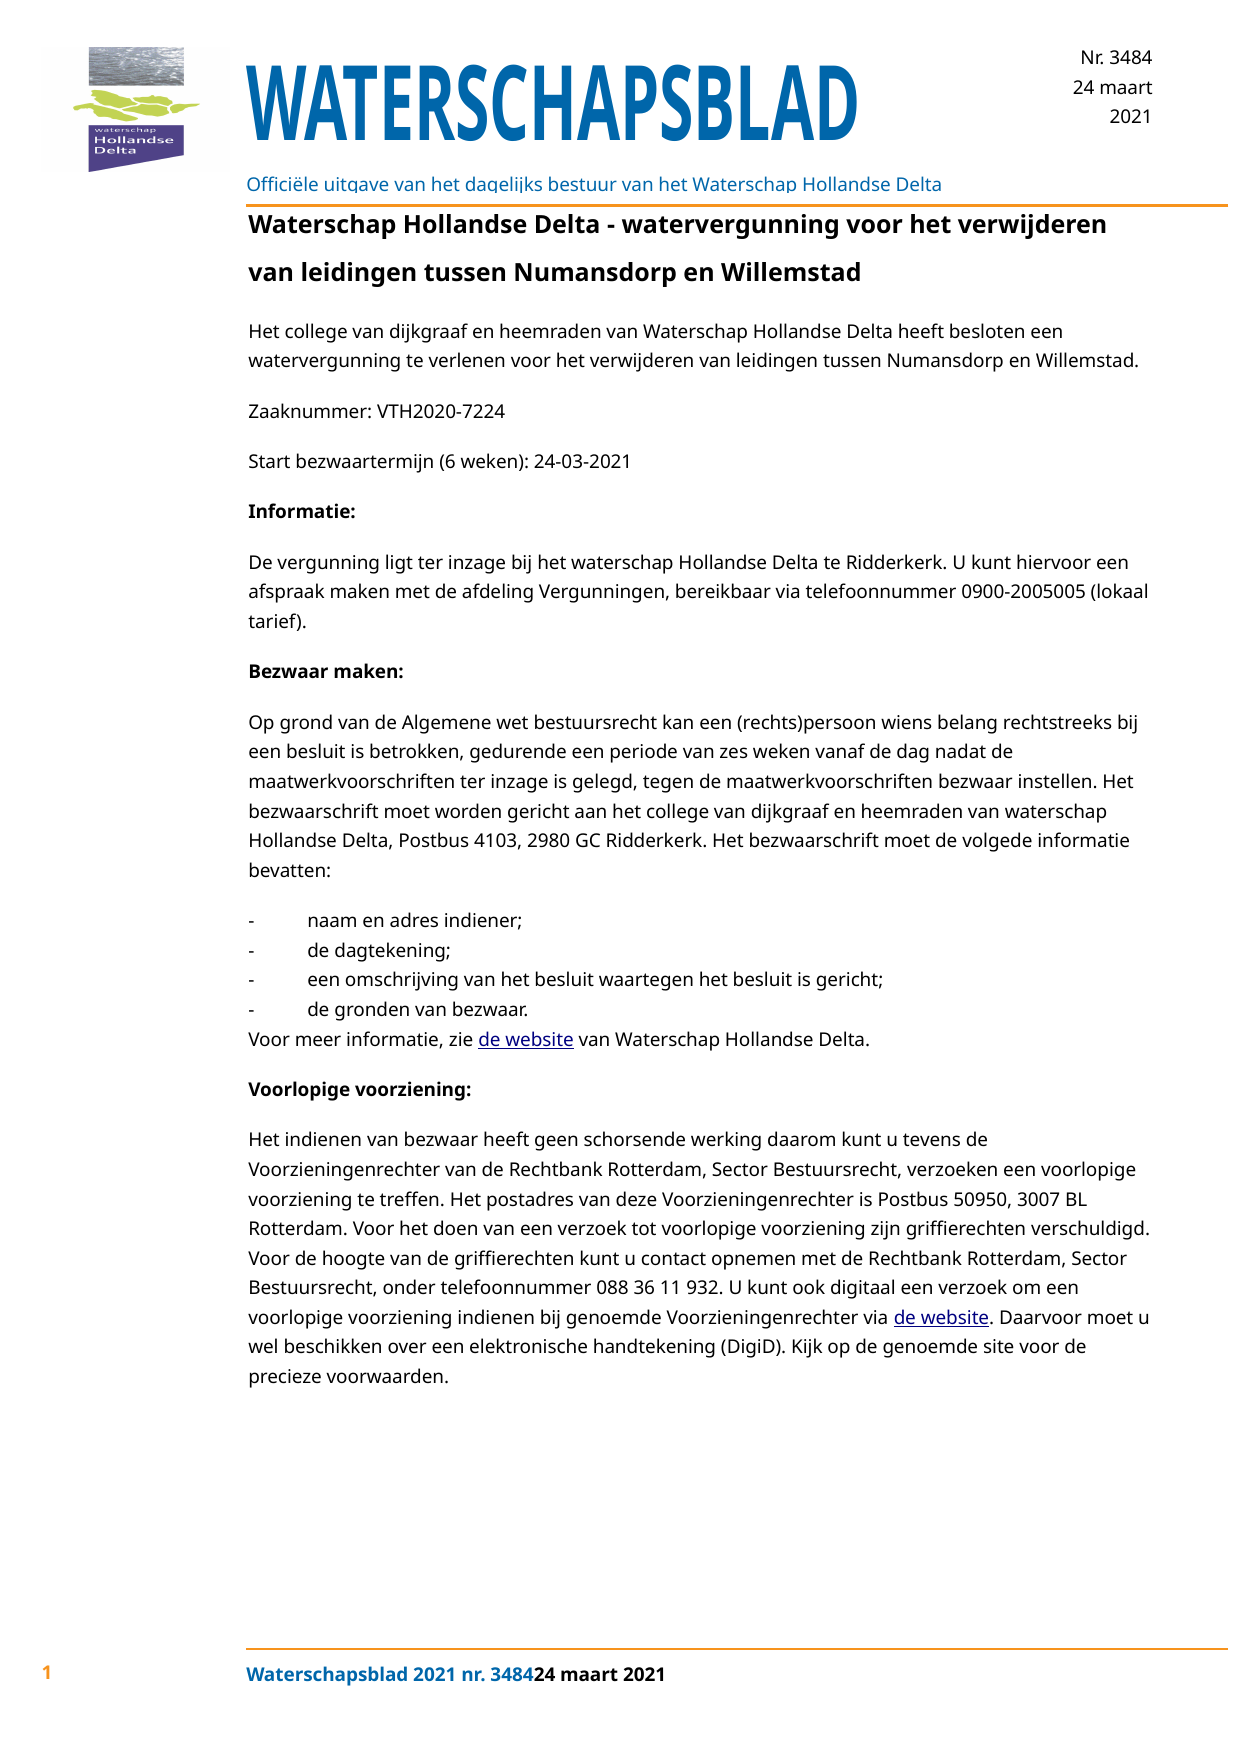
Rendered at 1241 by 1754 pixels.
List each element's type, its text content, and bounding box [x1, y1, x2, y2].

text Voorlopige voorziening: [248, 1076, 1152, 1102]
text Start bezwaartermijn (6 weken): 24-03-2021 [248, 448, 1152, 474]
text Zaaknummer: VTH2020-7224 [248, 398, 1152, 424]
text Voor meer informatie, zie de website van Waterschap Hollandse Delta. [248, 1026, 1152, 1052]
text Waterschap Hollandse Delta - watervergunning voor het verwijderen van leidingen tussen Numansdorp en Willemstad [248, 207, 1152, 288]
text Op grond van de Algemene wet bestuursrecht kan een (rechts)persoon wiens belang rechtstreeks bij een besluit is betrokken, gedurende een periode van zes weken vanaf de dag nadat de maatwerkvoorschriften ter inzage is gelegd, tegen de maatwerkvoorschriften bezwaar instellen. Het bezwaarschrift moet worden gericht aan het college van dijkgraaf en heemraden van waterschap Hollandse Delta, Postbus 4103, 2980 GC Ridderkerk. Het bezwaarschrift moet de volgede informatie bevatten: [248, 709, 1152, 883]
text Het indienen van bezwaar heeft geen schorsende werking daarom kunt u tevens de Voorzieningenrechter van de Rechtbank Rotterdam, Sector Bestuursrecht, verzoeken een voorlopige voorziening te treffen. Het postadres van deze Voorzieningenrechter is Postbus 50950, 3007 BL Rotterdam. Voor het doen van een verzoek tot voorlopige voorziening zijn griffierechten verschuldigd. Voor de hoogte van de griffierechten kunt u contact opnemen met de Rechtbank Rotterdam, Sector Bestuursrecht, onder telefoonnummer 088 36 11 932. U kunt ook digitaal een verzoek om een voorlopige voorziening indienen bij genoemde Voorzieningenrechter via de website. Daarvoor moet u wel beschikken over een elektronische handtekening (DigiD). Kijk op de genoemde site voor de precieze voorwaarden. [248, 1127, 1152, 1389]
text De vergunning ligt ter inzage bij het waterschap Hollandse Delta te Ridderkerk. U kunt hiervoor een afspraak maken met de afdeling Vergunningen, bereikbaar via telefoonnummer 0900-2005005 (lokaal tarief). [248, 549, 1152, 634]
text Het college van dijkgraaf en heemraden van Waterschap Hollandse Delta heeft besloten een watervergunning te verlenen voor het verwijderen van leidingen tussen Numansdorp en Willemstad. [248, 318, 1152, 373]
text Informatie: [248, 499, 1152, 524]
text Bezwaar maken: [248, 659, 1152, 684]
picture [41, 47, 231, 172]
list de dagtekening; [248, 937, 1152, 963]
list de gronden van bezwaar. [248, 996, 1152, 1022]
list een omschrijving van het besluit waartegen het besluit is gericht; [248, 967, 1152, 992]
list naam en adres indiener; [248, 907, 1152, 933]
